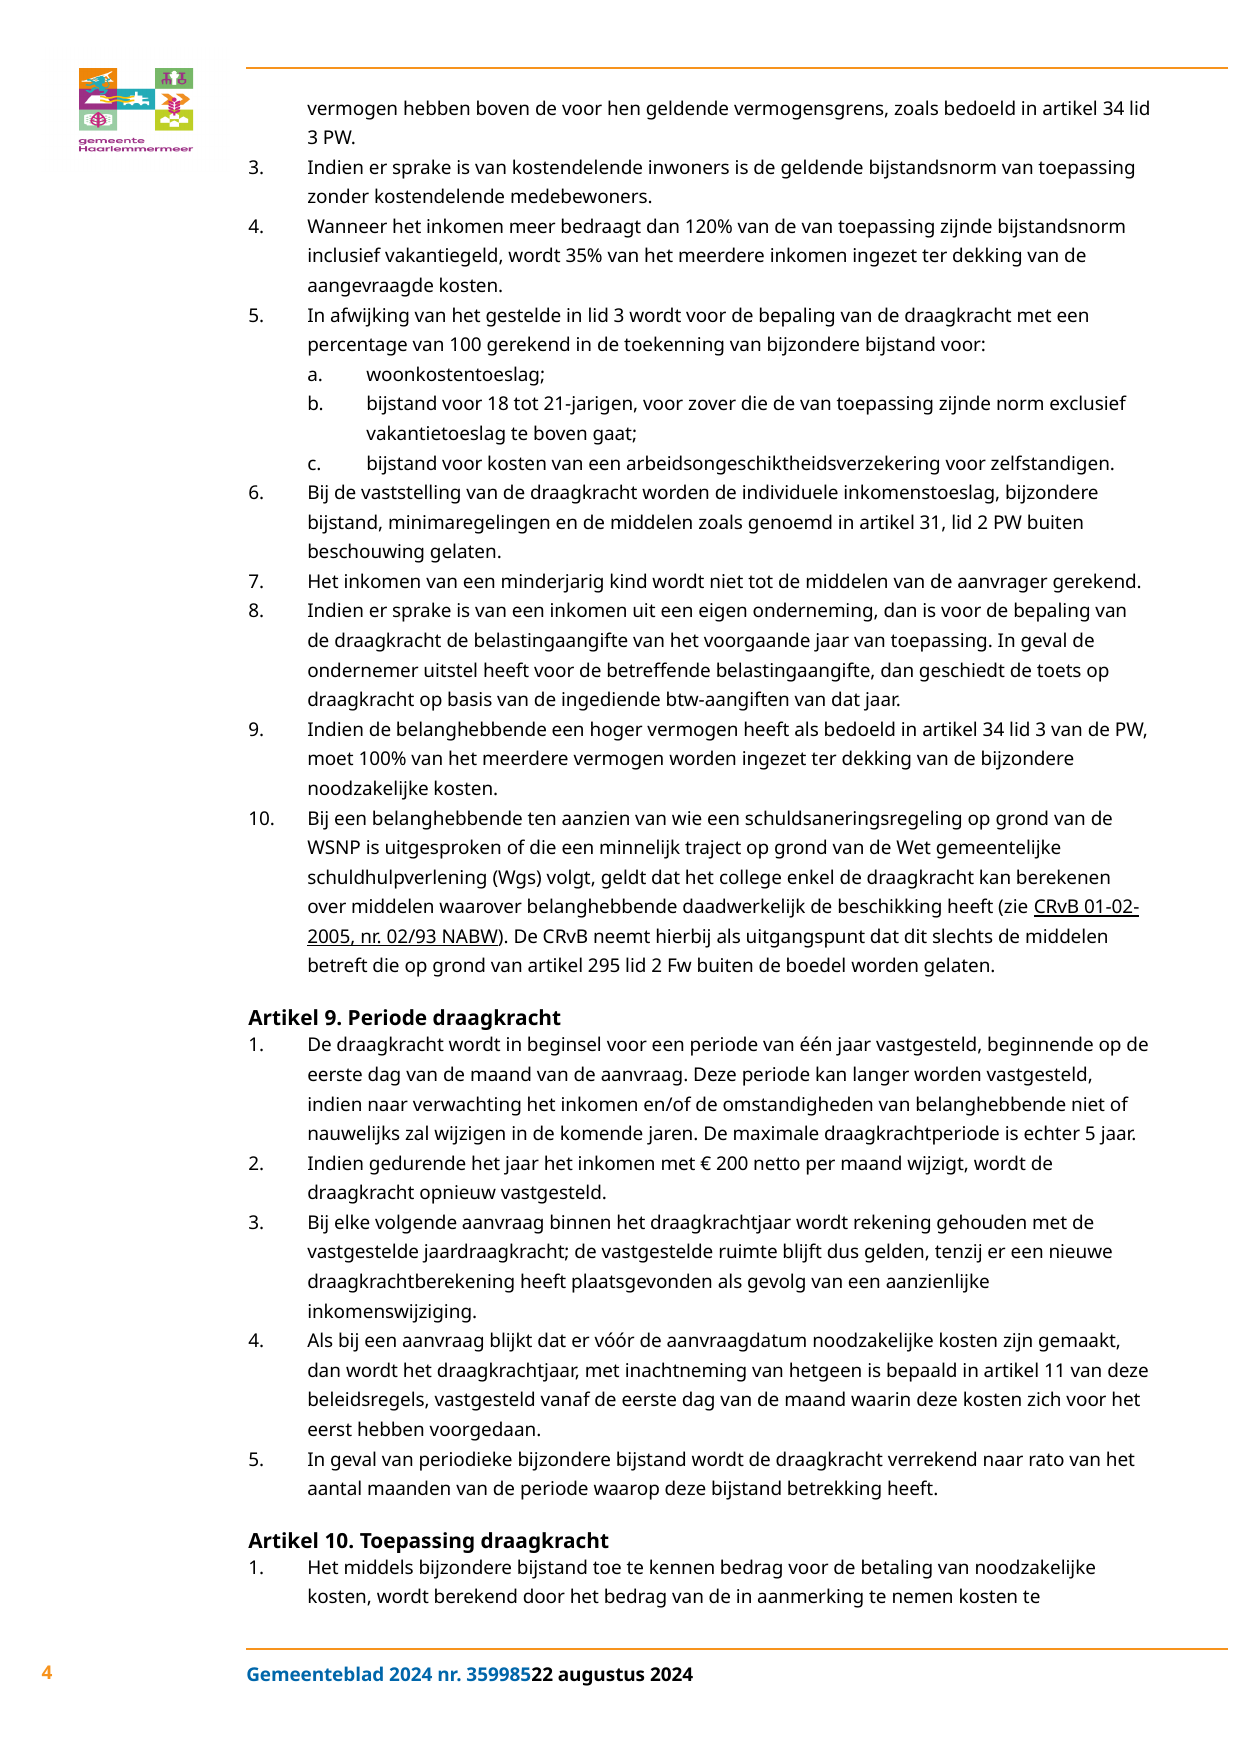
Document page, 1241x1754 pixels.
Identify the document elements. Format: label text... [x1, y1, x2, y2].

list De draagkracht wordt in beginsel voor een periode van één jaar vastgesteld, beginnende op de eerste dag van de maand van de aanvraag. Deze periode kan langer worden vastgesteld, indien naar verwachting het inkomen en/of de omstandigheden van belanghebbende niet of nauwelijks zal wijzigen in de komende jaren. De maximale draagkrachtperiode is echter 5 jaar. [248, 1032, 1152, 1146]
picture [41, 47, 231, 172]
text Artikel 10. Toepassing draagkracht [248, 1526, 1152, 1554]
list In geval van periodieke bijzondere bijstand wordt de draagkracht verrekend naar rato van het aantal maanden van de periode waarop deze bijstand betrekking heeft. [248, 1446, 1152, 1501]
list Indien er sprake is van een inkomen uit een eigen onderneming, dan is voor de bepaling van de draagkracht de belastingaangifte van het voorgaande jaar van toepassing. In geval de ondernemer uitstel heeft voor de betreffende belastingaangifte, dan geschiedt de toets op draagkracht op basis van de ingediende btw-aangiften van dat jaar. [248, 598, 1152, 712]
list Als bij een aanvraag blijkt dat er vóór de aanvraagdatum noodzakelijke kosten zijn gemaakt, dan wordt het draagkrachtjaar, met inachtneming van hetgeen is bepaald in artikel 11 van deze beleidsregels, vastgesteld vanaf de eerste dag van de maand waarin deze kosten zich voor het eerst hebben voorgedaan. [248, 1327, 1152, 1442]
list bijstand voor kosten van een arbeidsongeschiktheidsverzekering voor zelfstandigen. [307, 450, 1152, 476]
list vermogen hebben boven de voor hen geldende vermogensgrens, zoals bedoeld in artikel 34 lid 3 PW. [248, 95, 1152, 150]
list Indien de belanghebbende een hoger vermogen heeft als bedoeld in artikel 34 lid 3 van de PW, moet 100% van het meerdere vermogen worden ingezet ter dekking van de bijzondere noodzakelijke kosten. [248, 716, 1152, 801]
list Bij een belanghebbende ten aanzien van wie een schuldsaneringsregeling op grond van de WSNP is uitgesproken of die een minnelijk traject op grond van de Wet gemeentelijke schuldhulpverlening (Wgs) volgt, geldt dat het college enkel de draagkracht kan berekenen over middelen waarover belanghebbende daadwerkelijk de beschikking heeft (zie CRvB 01-02-2005, nr. 02/93 NABW). De CRvB neemt hierbij als uitgangspunt dat dit slechts de middelen betreft die op grond van artikel 295 lid 2 Fw buiten de boedel worden gelaten. [248, 805, 1152, 978]
list Wanneer het inkomen meer bedraagt dan 120% van de van toepassing zijnde bijstandsnorm inclusief vakantiegeld, wordt 35% van het meerdere inkomen ingezet ter dekking van de aangevraagde kosten. [248, 213, 1152, 298]
list bijstand voor 18 tot 21-jarigen, voor zover die de van toepassing zijnde norm exclusief vakantietoeslag te boven gaat; [307, 391, 1152, 446]
list Bij elke volgende aanvraag binnen het draagkrachtjaar wordt rekening gehouden met de vastgestelde jaardraagkracht; de vastgestelde ruimte blijft dus gelden, tenzij er een nieuwe draagkrachtberekening heeft plaatsgevonden als gevolg van een aanzienlijke inkomenswijziging. [248, 1209, 1152, 1323]
list Indien gedurende het jaar het inkomen met € 200 netto per maand wijzigt, wordt de draagkracht opnieuw vastgesteld. [248, 1150, 1152, 1205]
list Het middels bijzondere bijstand toe te kennen bedrag voor de betaling van noodzakelijke kosten, wordt berekend door het bedrag van de in aanmerking te nemen kosten te [248, 1554, 1152, 1609]
list In afwijking van het gestelde in lid 3 wordt voor de bepaling van de draagkracht met een percentage van 100 gerekend in de toekenning van bijzondere bijstand voor: [248, 302, 1152, 357]
text Artikel 9. Periode draagkracht [248, 1003, 1152, 1032]
list Het inkomen van een minderjarig kind wordt niet tot de middelen van de aanvrager gerekend. [248, 568, 1152, 594]
list Bij de vaststelling van de draagkracht worden de individuele inkomenstoeslag, bijzondere bijstand, minimaregelingen en de middelen zoals genoemd in artikel 31, lid 2 PW buiten beschouwing gelaten. [248, 479, 1152, 564]
list woonkostentoeslag; [307, 361, 1152, 387]
list Indien er sprake is van kostendelende inwoners is de geldende bijstandsnorm van toepassing zonder kostendelende medebewoners. [248, 154, 1152, 209]
